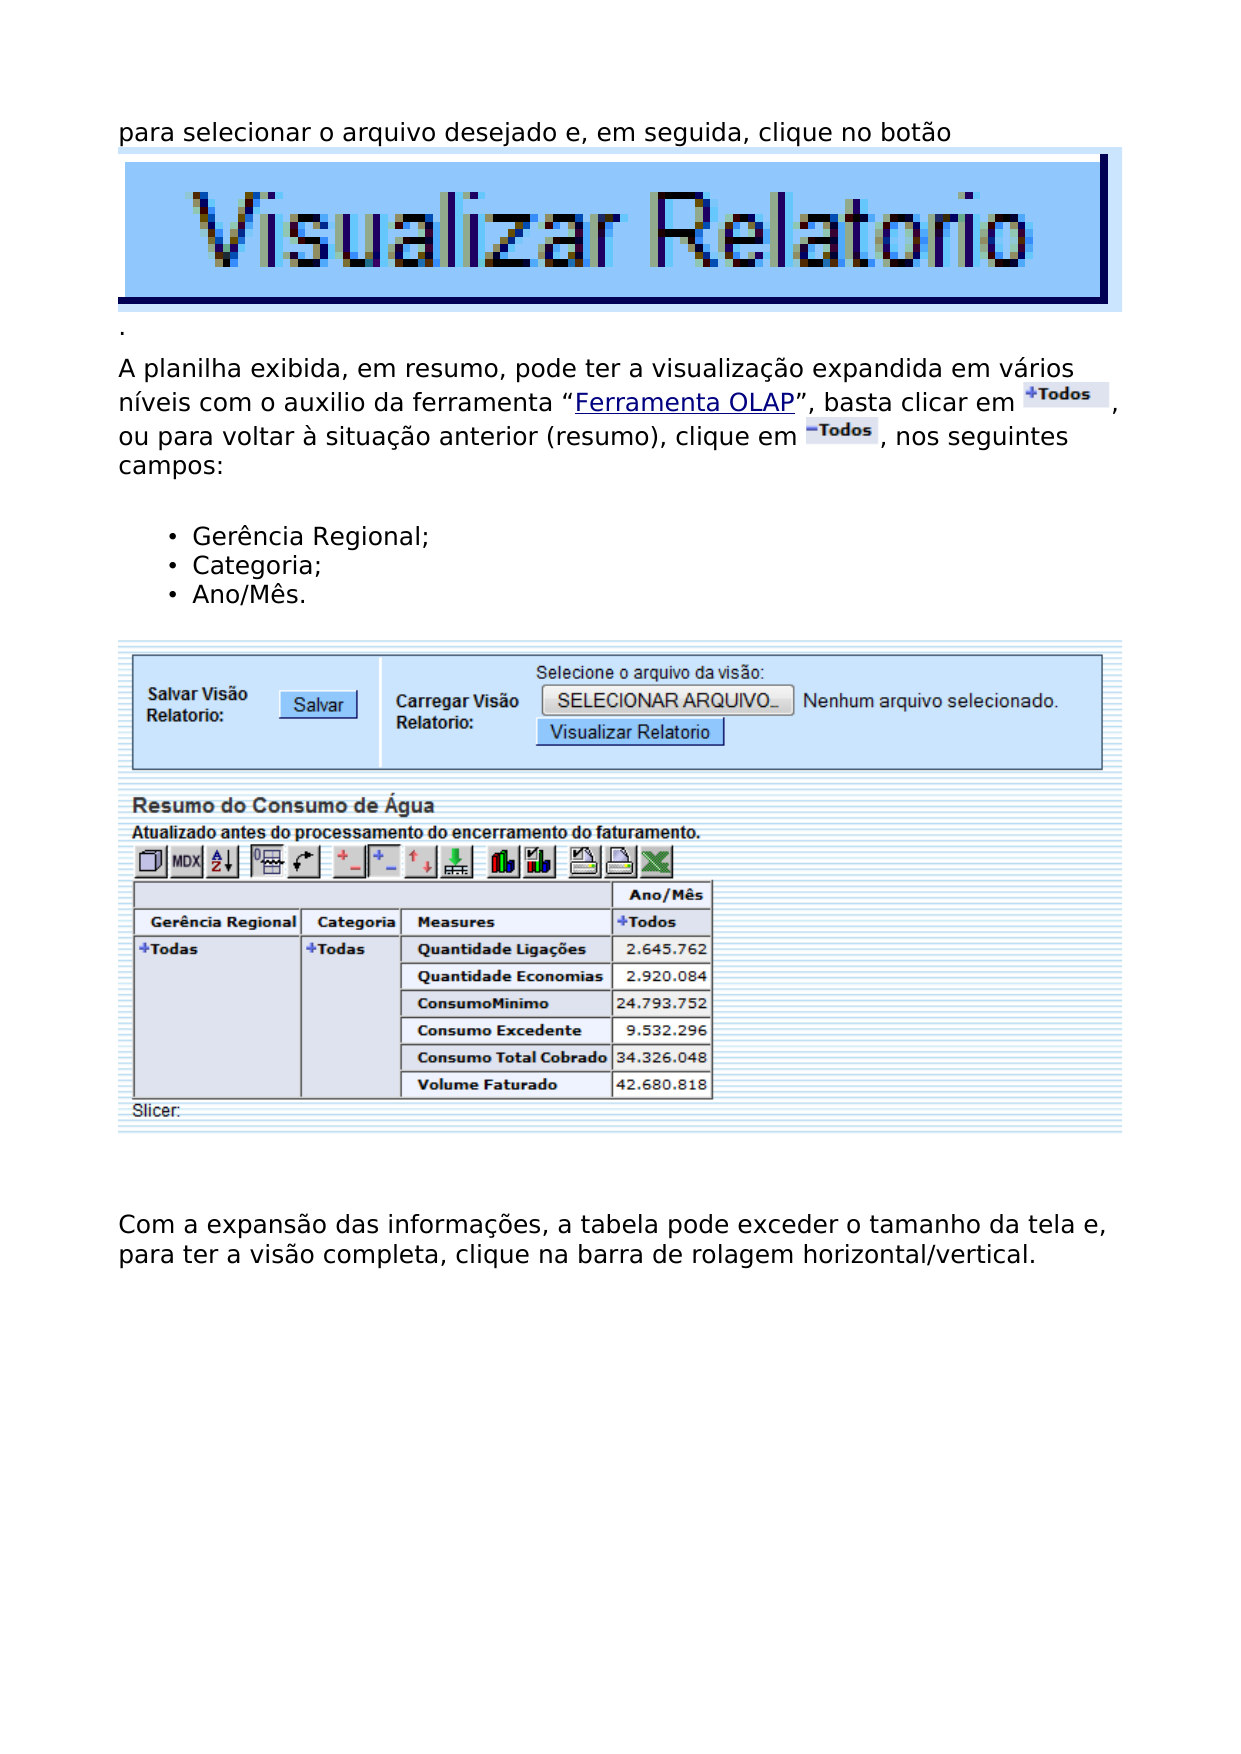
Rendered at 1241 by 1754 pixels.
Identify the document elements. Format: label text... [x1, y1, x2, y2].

text A planilha exibida, em resumo, pode ter a visualização expandida em vários níveis com o auxilio da ferramenta “Ferramenta OLAP”, basta clicar em , ou para voltar à situação anterior (resumo), clique em , nos seguintes campos: [118, 354, 1122, 480]
picture [1023, 382, 1111, 411]
text Com a expansão das informações, a tabela pode exceder o tamanho da tela e, para ter a visão completa, clique na barra de rolagem horizontal/vertical. [118, 1211, 1122, 1269]
text para selecionar o arquivo desejado e, em seguida, clique no botão [118, 118, 1122, 147]
text . [118, 312, 1122, 341]
picture [806, 417, 880, 446]
list Categoria; [177, 551, 1122, 581]
list Gerência Regional; [177, 522, 1122, 551]
list Ano/Mês. [177, 581, 1122, 610]
picture [118, 639, 1123, 1134]
picture [118, 147, 1123, 312]
